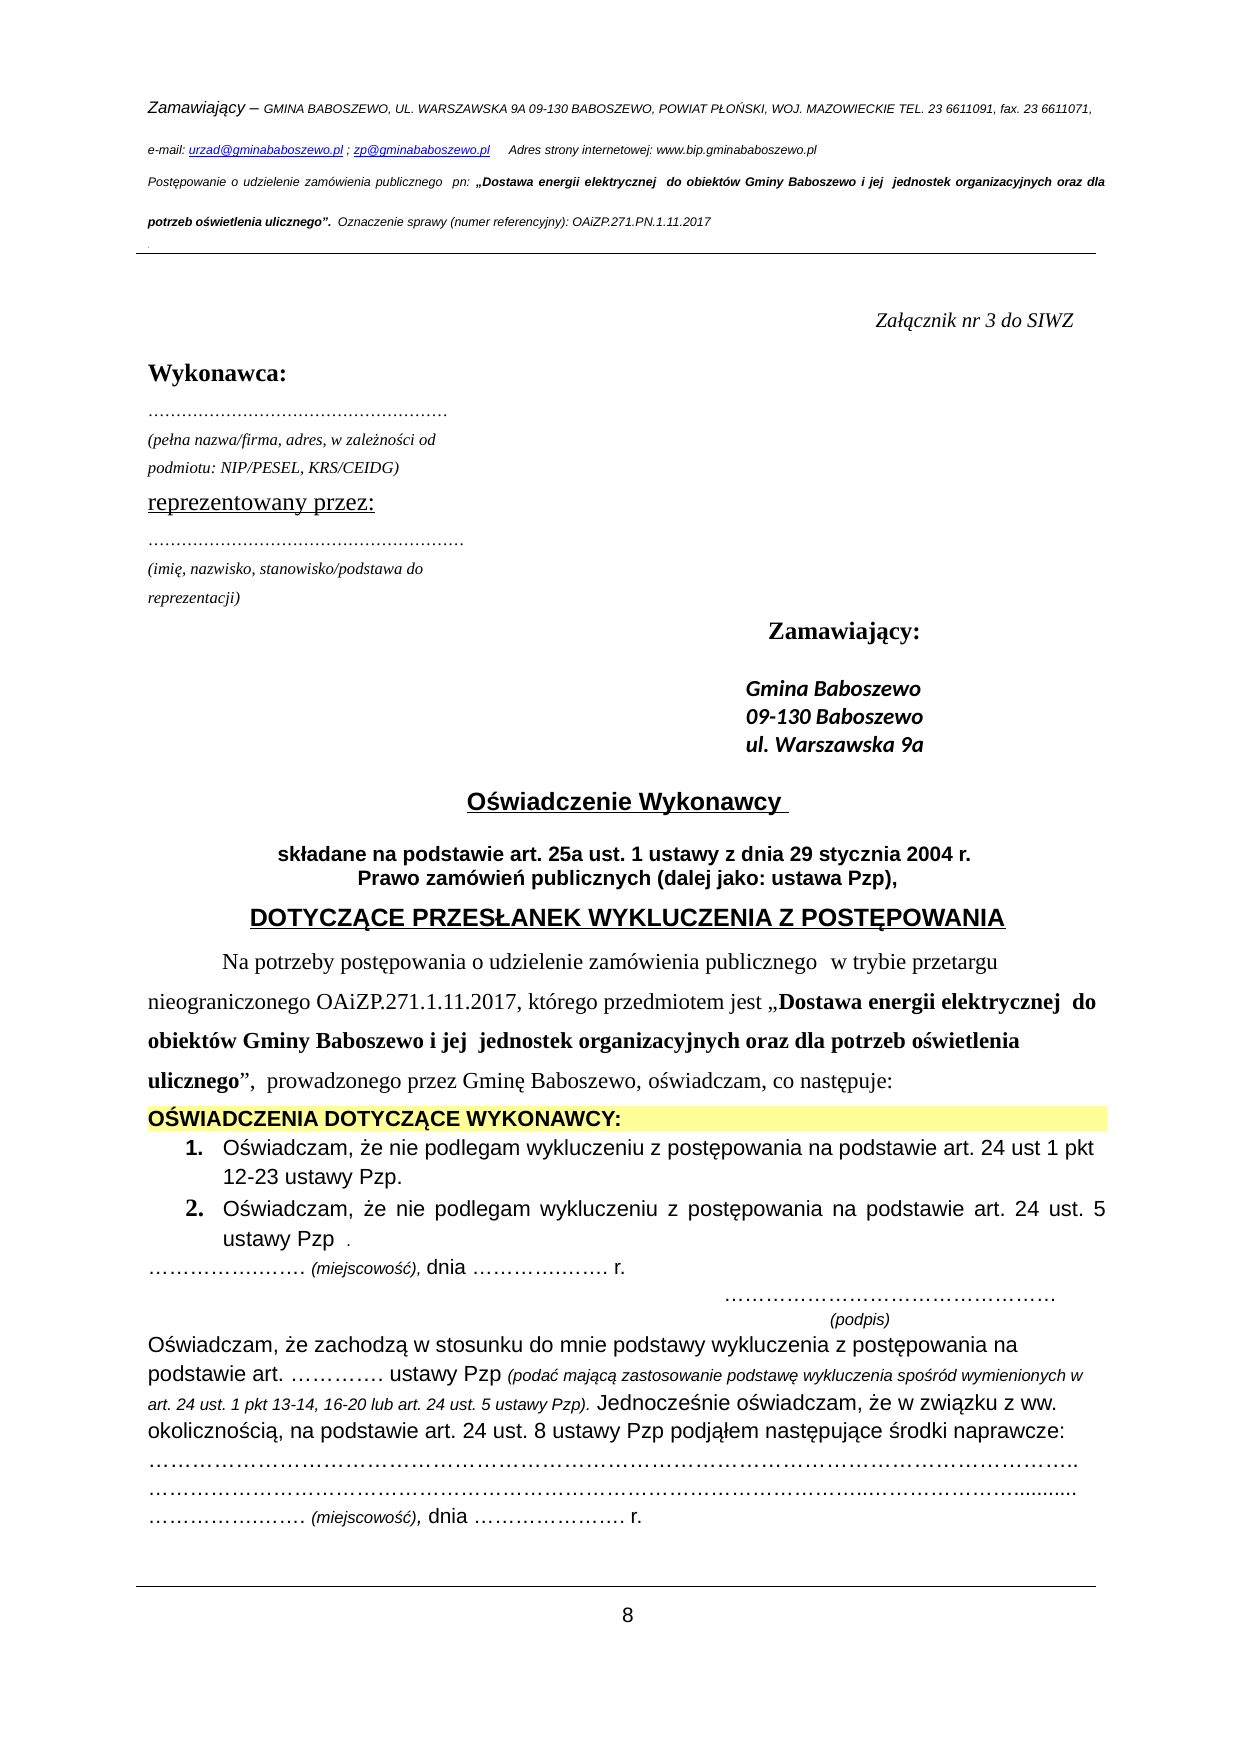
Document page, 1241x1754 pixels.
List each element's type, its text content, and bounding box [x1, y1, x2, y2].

text (pełna nazwa/firma, adres, w zależności od podmiotu: NIP/PESEL, KRS/CEIDG) [148, 429, 487, 477]
text …………….……. (miejscowość), dnia …………………. r. [148, 1504, 1107, 1528]
text DOTYCZĄCE PRZESŁANEK WYKLUCZENIA Z POSTĘPOWANIA [148, 903, 1107, 931]
text Prawo zamówień publicznych (dalej jako: ustawa Pzp), [148, 866, 1107, 890]
list Oświadczam, że nie podlegam wykluczeniu z postępowania na podstawie art. 24 ust 1 pkt 12-23 ustawy Pzp. [185, 1135, 1107, 1189]
text …………….……. (miejscowość), dnia ………….……. r. [148, 1254, 1107, 1278]
text Oświadczenie Wykonawcy [148, 787, 1107, 815]
text Załącznik nr 3 do SIWZ [148, 307, 1107, 333]
text Na potrzeby postępowania o udzielenie zamówienia publicznego w trybie przetargu nieograniczonego OAiZP.271.1.11.2017, którego przedmiotem jest „Dostawa energii elektrycznej do obiektów Gminy Baboszewo i jej jednostek organizacyjnych oraz dla potrzeb oświetlenia ulicznego”, prowadzonego przez Gminę Baboszewo, oświadczam, co następuje: [148, 946, 1107, 1093]
text (imię, nazwisko, stanowisko/podstawa do reprezentacji) [148, 559, 487, 607]
text (podpis) [738, 1309, 1107, 1329]
text Wykonawca: [148, 358, 1107, 386]
text Oświadczam, że zachodzą w stosunku do mnie podstawy wykluczenia z postępowania na podstawie art. …………. ustawy Pzp (podać mającą zastosowanie podstawę wykluczenia spośród wymienionych w art. 24 ust. 1 pkt 13-14, 16-20 lub art. 24 ust. 5 ustawy Pzp). Jednocześnie oświadczam, że w związku z ww. okolicznością, na podstawie art. 24 ust. 8 ustawy Pzp podjąłem następujące środki naprawcze: ……………………………………………………………………………………………………………….. [148, 1331, 1107, 1472]
text reprezentowany przez: [148, 487, 1107, 516]
list Oświadczam, że nie podlegam wykluczeniu z postępowania na podstawie art. 24 ust. 5 ustawy Pzp . [185, 1193, 1107, 1251]
text ……………………………………………… [148, 401, 487, 420]
text OŚWIADCZENIA DOTYCZĄCE WYKONAWCY: [148, 1106, 1107, 1131]
text …………………………………………………………………………………………..…………………........... [148, 1476, 1107, 1500]
text ………………………………………… [148, 1282, 1107, 1306]
text ………………………………………………… [148, 530, 487, 549]
text składane na podstawie art. 25a ust. 1 ustawy z dnia 29 stycznia 2004 r. [148, 842, 1107, 866]
text Gmina Baboszewo 09-130 Baboszewo ul. Warszawska 9a [694, 674, 1107, 758]
text Zamawiający: [694, 616, 1107, 645]
